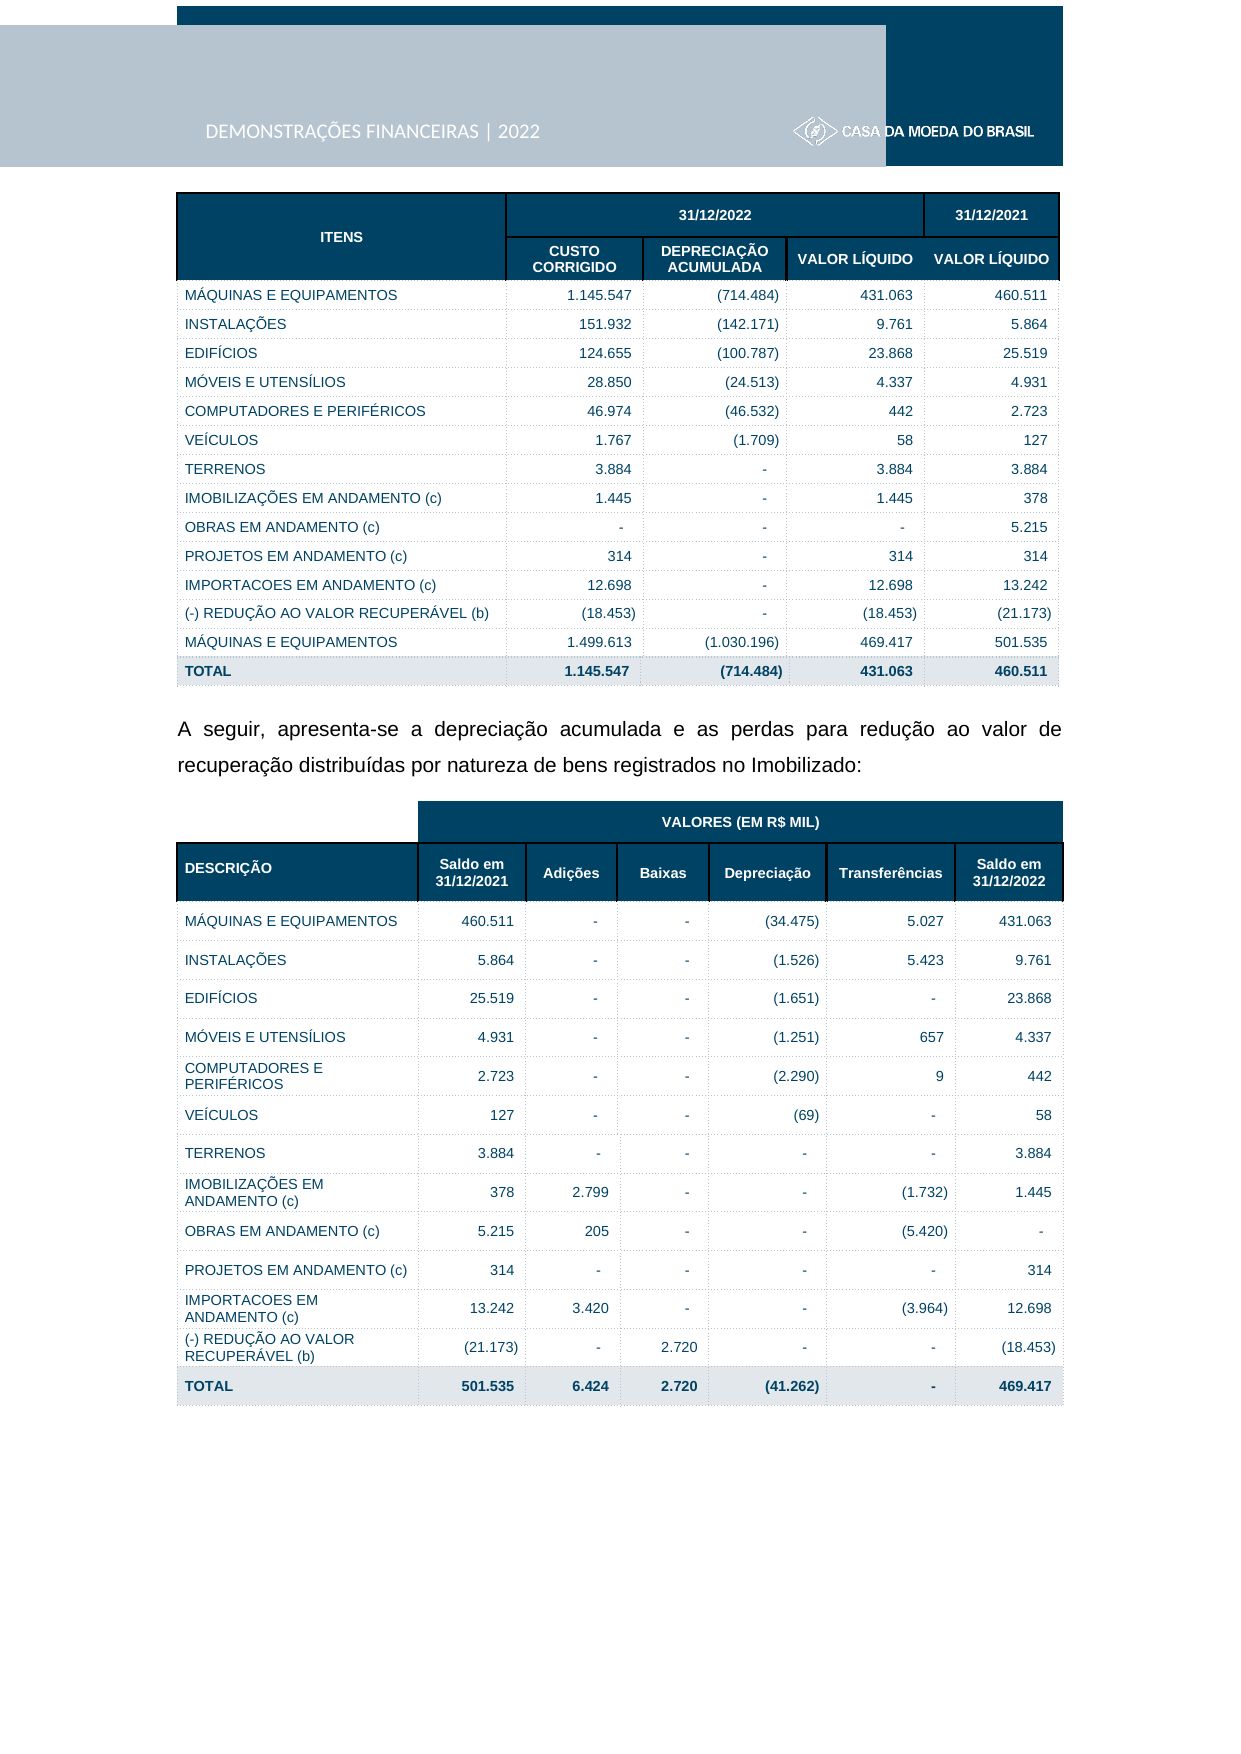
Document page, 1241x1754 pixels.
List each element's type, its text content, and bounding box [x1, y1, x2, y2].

table_cell 46.974 [506, 396, 643, 425]
table_cell 1.767 [506, 425, 643, 454]
table_cell MÓVEIS E UTENSÍLIOS [177, 367, 506, 396]
table_cell MÁQUINAS E EQUIPAMENTOS [177, 628, 506, 656]
table_cell ITENS [178, 194, 505, 280]
table_cell - [526, 1018, 617, 1056]
table_cell (24.513) [643, 367, 786, 396]
table_cell 4.931 [418, 1018, 526, 1056]
table_cell 1.145.547 [506, 656, 640, 685]
table_cell - [826, 1366, 955, 1405]
table_cell - [709, 1289, 826, 1327]
table_cell 378 [418, 1173, 526, 1211]
table_cell 9.761 [955, 940, 1063, 979]
table_cell 1.445 [955, 1173, 1063, 1211]
table_cell (1.526) [709, 940, 826, 979]
table_cell 23.868 [955, 979, 1063, 1017]
table_cell 205 [526, 1211, 620, 1250]
table_cell - [786, 512, 924, 541]
table_cell - [643, 599, 786, 627]
table_cell - [709, 1211, 826, 1250]
table_cell 442 [786, 396, 924, 425]
table_cell - [526, 940, 617, 979]
table_cell VALOR LÍQUIDO [924, 238, 1058, 280]
table_cell OBRAS EM ANDAMENTO (c) [177, 1211, 418, 1250]
table_cell 5.864 [418, 940, 526, 979]
table_cell 127 [924, 425, 1059, 454]
table_cell - [526, 979, 617, 1017]
table_cell - [526, 1134, 620, 1172]
table_cell 2.723 [924, 396, 1059, 425]
table_cell COMPUTADORES E PERIFÉRICOS [177, 1056, 418, 1095]
table_cell 2.720 [620, 1328, 709, 1366]
table_cell - [709, 1328, 826, 1366]
table_cell (1.030.196) [643, 628, 786, 656]
table_cell 314 [955, 1250, 1063, 1289]
table_cell 5.215 [418, 1211, 526, 1250]
table_cell PROJETOS EM ANDAMENTO (c) [177, 1250, 418, 1289]
table_cell 314 [786, 541, 924, 569]
table_cell Depreciação [710, 844, 825, 901]
table_cell (1.651) [709, 979, 826, 1017]
table_cell (41.262) [709, 1366, 826, 1405]
table_cell - [526, 1250, 620, 1289]
table_cell - [643, 483, 786, 512]
table_cell 431.063 [955, 901, 1063, 940]
table_cell - [526, 1095, 617, 1134]
table_cell TERRENOS [177, 454, 506, 483]
table_cell - [643, 454, 786, 483]
table_cell (34.475) [709, 901, 826, 940]
table_cell 314 [506, 541, 643, 569]
table_cell (1.709) [643, 425, 786, 454]
table_cell CUSTO CORRIGIDO [507, 238, 642, 280]
table_cell 9.761 [786, 309, 924, 338]
table_cell 3.420 [526, 1289, 620, 1327]
table_cell - [826, 1250, 955, 1289]
table_cell - [826, 1134, 955, 1172]
table_cell (21.173) [418, 1328, 526, 1366]
table_cell (1.251) [709, 1018, 826, 1056]
table_cell 5.423 [826, 940, 955, 979]
table_cell TOTAL [177, 656, 506, 685]
table_cell 31/12/2022 [507, 194, 923, 236]
table_cell 3.884 [924, 454, 1059, 483]
table_cell Saldo em 31/12/2022 [956, 844, 1062, 901]
table_cell 12.698 [786, 570, 924, 598]
table_cell 2.720 [620, 1366, 709, 1405]
table_cell - [709, 1134, 826, 1172]
table_header VALORES (EM R$ MIL) [418, 801, 1063, 842]
table_cell MÁQUINAS E EQUIPAMENTOS [177, 901, 418, 940]
table_cell 1.445 [786, 483, 924, 512]
table_cell 460.511 [924, 656, 1059, 685]
table_cell VEÍCULOS [177, 1095, 418, 1134]
table_cell 657 [826, 1018, 955, 1056]
table_cell - [617, 1095, 709, 1134]
table_cell (18.453) [506, 599, 643, 627]
table_cell OBRAS EM ANDAMENTO (c) [177, 512, 506, 541]
table_cell (100.787) [643, 338, 786, 367]
table_cell 5.864 [924, 309, 1059, 338]
table_cell - [826, 1328, 955, 1366]
table_cell TERRENOS [177, 1134, 418, 1172]
table_cell 4.931 [924, 367, 1059, 396]
table_cell 314 [418, 1250, 526, 1289]
table_cell TOTAL [177, 1366, 418, 1405]
table_cell VEÍCULOS [177, 425, 506, 454]
table_cell 25.519 [924, 338, 1059, 367]
table_cell - [709, 1250, 826, 1289]
table_cell - [643, 570, 786, 598]
table_cell - [620, 1173, 709, 1211]
table_cell 431.063 [790, 656, 924, 685]
table_cell - [826, 979, 955, 1017]
table_cell 469.417 [786, 628, 924, 656]
table_cell 314 [924, 541, 1059, 569]
table_cell 442 [955, 1056, 1063, 1095]
table_cell MÁQUINAS E EQUIPAMENTOS [177, 280, 506, 309]
table_cell 501.535 [418, 1366, 526, 1405]
table_cell (142.171) [643, 309, 786, 338]
table_cell IMOBILIZAÇÕES EM ANDAMENTO (c) [177, 1173, 418, 1211]
table_cell - [643, 541, 786, 569]
table_cell - [617, 1056, 709, 1095]
table_cell - [526, 1056, 617, 1095]
text A seguir, apresenta-se a depreciação acumulada e as perdas para redução ao valor de recuperação distribuídas por natureza de bens registrados no Imobilizado: [177, 717, 1063, 777]
table_cell 1.145.547 [506, 280, 643, 309]
table_cell - [955, 1211, 1063, 1250]
table_cell 501.535 [924, 628, 1059, 656]
table_cell DEPRECIAÇÃO ACUMULADA [644, 238, 785, 280]
table_cell - [506, 512, 643, 541]
table_cell - [617, 979, 709, 1017]
table_cell 431.063 [786, 280, 924, 309]
table_cell (18.453) [786, 599, 924, 627]
table_cell (714.484) [640, 656, 790, 685]
table_header [177, 801, 418, 842]
table_cell 31/12/2021 [925, 194, 1058, 236]
table_cell 124.655 [506, 338, 643, 367]
table_cell (69) [709, 1095, 826, 1134]
table_cell - [709, 1173, 826, 1211]
table_cell EDIFÍCIOS [177, 338, 506, 367]
table_cell (5.420) [826, 1211, 955, 1250]
table_cell (18.453) [955, 1328, 1063, 1366]
table_cell 58 [955, 1095, 1063, 1134]
table_cell (21.173) [924, 599, 1059, 627]
table_cell (3.964) [826, 1289, 955, 1327]
table_cell 4.337 [786, 367, 924, 396]
table_cell 2.723 [418, 1056, 526, 1095]
table_cell - [617, 940, 709, 979]
table_cell 13.242 [418, 1289, 526, 1327]
table_cell 378 [924, 483, 1059, 512]
table_cell 4.337 [955, 1018, 1063, 1056]
table_cell DESCRIÇÃO [178, 844, 417, 901]
table_cell IMPORTACOES EM ANDAMENTO (c) [177, 1289, 418, 1327]
table_cell 1.499.613 [506, 628, 643, 656]
table_cell 58 [786, 425, 924, 454]
table_cell Baixas [618, 844, 708, 901]
table_cell 25.519 [418, 979, 526, 1017]
table_cell 5.215 [924, 512, 1059, 541]
table_cell (714.484) [643, 280, 786, 309]
table_cell 2.799 [526, 1173, 620, 1211]
table_cell - [620, 1211, 709, 1250]
table_cell - [620, 1134, 709, 1172]
table_cell EDIFÍCIOS [177, 979, 418, 1017]
table_cell - [617, 1018, 709, 1056]
table_cell 460.511 [418, 901, 526, 940]
table_cell COMPUTADORES E PERIFÉRICOS [177, 396, 506, 425]
table_cell VALOR LÍQUIDO [788, 238, 924, 280]
table_cell 460.511 [924, 280, 1059, 309]
table_cell 12.698 [506, 570, 643, 598]
table_cell PROJETOS EM ANDAMENTO (c) [177, 541, 506, 569]
table_cell (2.290) [709, 1056, 826, 1095]
table_cell 127 [418, 1095, 526, 1134]
table_cell 151.932 [506, 309, 643, 338]
table_cell 3.884 [955, 1134, 1063, 1172]
table_cell (1.732) [826, 1173, 955, 1211]
table_cell MÓVEIS E UTENSÍLIOS [177, 1018, 418, 1056]
table_cell - [526, 1328, 620, 1366]
table_cell IMPORTACOES EM ANDAMENTO (c) [177, 570, 506, 598]
table_cell 12.698 [955, 1289, 1063, 1327]
table_cell - [526, 901, 617, 940]
table_cell - [826, 1095, 955, 1134]
table_cell 469.417 [955, 1366, 1063, 1405]
table_cell 1.445 [506, 483, 643, 512]
table_cell 3.884 [506, 454, 643, 483]
table_cell Saldo em 31/12/2021 [419, 844, 525, 901]
table_cell IMOBILIZAÇÕES EM ANDAMENTO (c) [177, 483, 506, 512]
table_cell 13.242 [924, 570, 1059, 598]
table_cell Transferências [828, 844, 954, 901]
table_cell (-) REDUÇÃO AO VALOR RECUPERÁVEL (b) [177, 599, 506, 627]
table_cell - [620, 1250, 709, 1289]
table_cell INSTALAÇÕES [177, 309, 506, 338]
table_cell (-) REDUÇÃO AO VALOR RECUPERÁVEL (b) [177, 1328, 418, 1366]
table_cell 28.850 [506, 367, 643, 396]
table_cell - [643, 512, 786, 541]
table_cell 9 [826, 1056, 955, 1095]
table_cell 3.884 [418, 1134, 526, 1172]
table_cell INSTALAÇÕES [177, 940, 418, 979]
table_cell - [620, 1289, 709, 1327]
table_cell 3.884 [786, 454, 924, 483]
table_cell - [617, 901, 709, 940]
table_cell 23.868 [786, 338, 924, 367]
table_cell 5.027 [826, 901, 955, 940]
table_cell (46.532) [643, 396, 786, 425]
table_cell Adições [527, 844, 616, 901]
table_cell 6.424 [526, 1366, 620, 1405]
